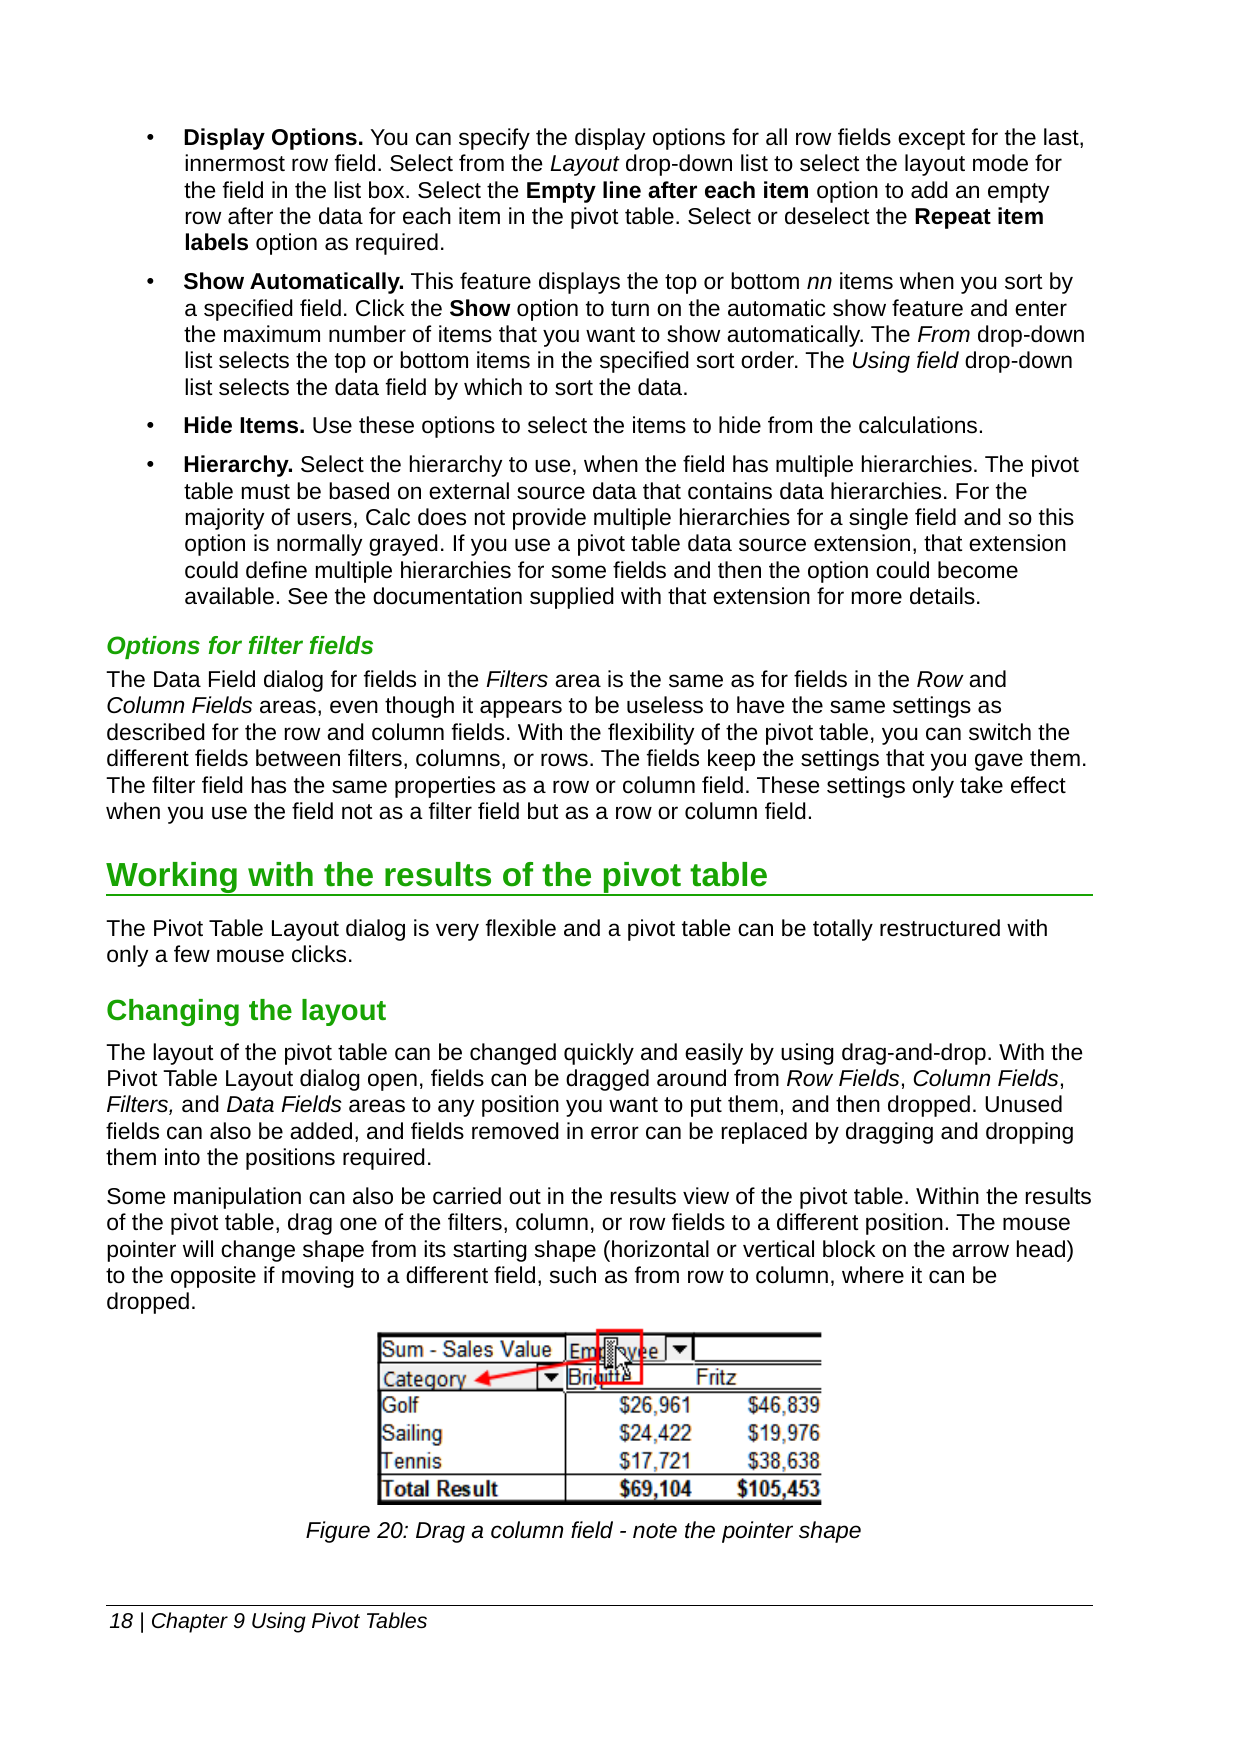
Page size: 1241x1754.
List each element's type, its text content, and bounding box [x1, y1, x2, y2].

list Hide Items. Use these options to select the items to hide from the calculations. [143, 409, 1093, 439]
text Figure 20: Drag a column field - note the pointer shape [306, 1517, 893, 1543]
subtitle Options for filter fields [106, 631, 1093, 660]
subtitle Working with the results of the pivot table [106, 856, 1093, 894]
picture [377, 1327, 822, 1505]
text Some manipulation can also be carried out in the results view of the pivot table. Within the results of the pivot table, drag one of the filters, column, or row fields to a different position. The mouse pointer will change shape from its starting shape (horizontal or vertical block on the arrow head) to the opposite if moving to a different field, such as from row to column, where it can be dropped. [106, 1183, 1093, 1314]
list Display Options. You can specify the display options for all row fields except for the last, innermost row field. Select from the Layout drop-down list to select the layout mode for the field in the list box. Select the Empty line after each item option to add an empty row after the data for each item in the pivot table. Select or deselect the Repeat item labels option as required. [143, 121, 1093, 256]
list Show Automatically. This feature displays the top or bottom nn items when you sort by a specified field. Click the Show option to turn on the automatic show feature and enter the maximum number of items that you want to show automatically. The From drop-down list selects the top or bottom items in the specified sort order. The Using field drop-down list selects the data field by which to sort the data. [143, 265, 1093, 400]
text The Pivot Table Layout dialog is very flexible and a pivot table can be totally restructured with only a few mouse clicks. [106, 915, 1093, 967]
subtitle Changing the layout [106, 992, 1093, 1026]
list Hierarchy. Select the hierarchy to use, when the field has multiple hierarchies. The pivot table must be based on external source data that contains data hierarchies. For the majority of users, Calc does not provide multiple hierarchies for a single field and so this option is normally grayed. If you use a pivot table data source extension, that extension could define multiple hierarchies for some fields and then the option could become available. See the documentation supplied with that extension for more details. [143, 448, 1093, 612]
text The Data Field dialog for fields in the Filters area is the same as for fields in the Row and Column Fields areas, even though it appears to be useless to have the same settings as described for the row and column fields. With the flexibility of the pivot table, you can switch the different fields between filters, columns, or rows. The fields keep the settings that you gave them. The filter field has the same properties as a row or column field. These settings only take effect when you use the field not as a filter field but as a row or column field. [106, 666, 1093, 824]
text The layout of the pivot table can be changed quickly and easily by using drag-and-drop. With the Pivot Table Layout dialog open, fields can be dragged around from Row Fields, Column Fields, Filters, and Data Fields areas to any position you want to put them, and then dropped. Unused fields can also be added, and fields removed in error can be replaced by dragging and dropping them into the positions required. [106, 1038, 1093, 1170]
